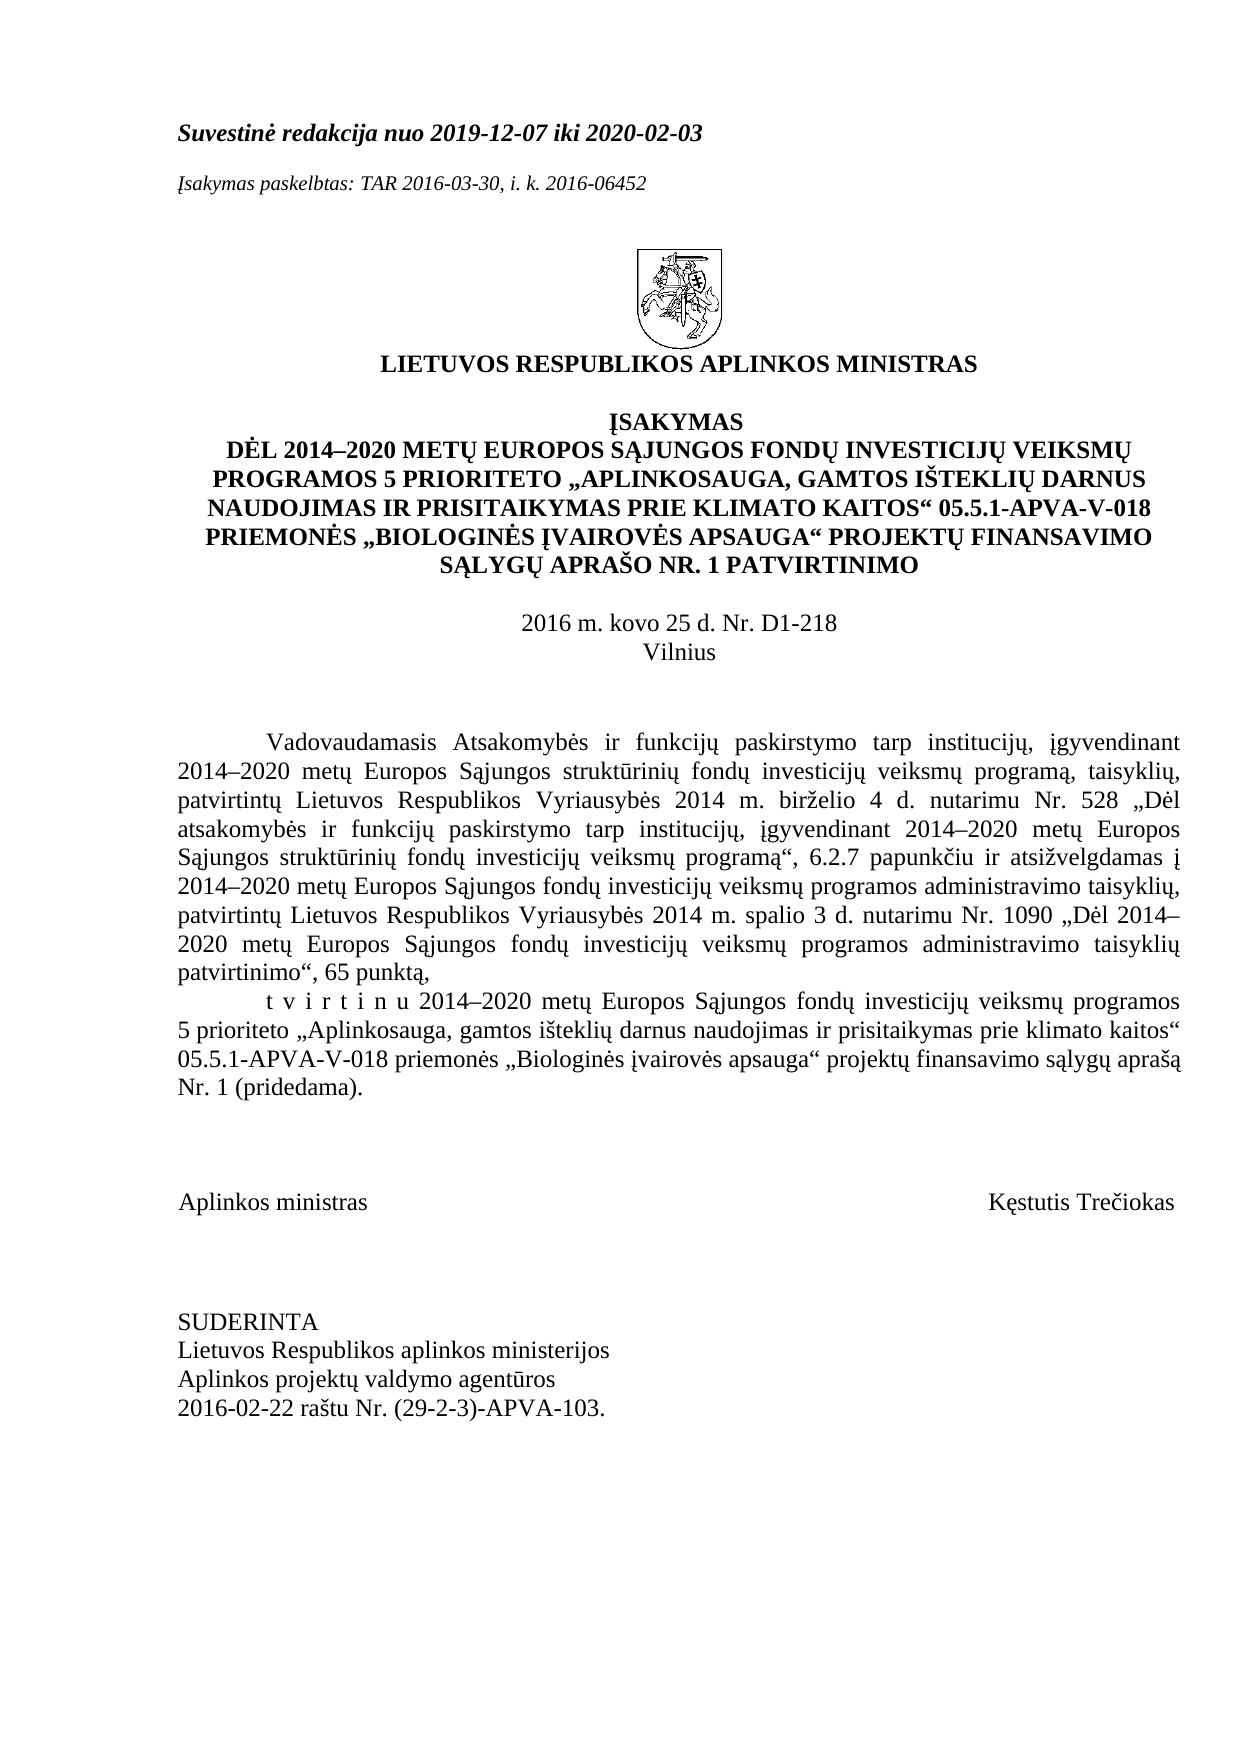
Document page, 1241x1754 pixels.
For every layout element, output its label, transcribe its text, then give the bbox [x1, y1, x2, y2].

text Įsakymas paskelbtas: TAR 2016-03-30, i. k. 2016-06452 [177, 171, 1181, 195]
text Vilnius [177, 637, 1181, 666]
text DĖL 2014–2020 METŲ EUROPOS SĄJUNGOS FONDŲ INVESTICIJŲ VEIKSMŲ PROGRAMOS 5 prioriteto „Aplinkosauga, gamtos išteklių darnus naudojimas ir prisitaikymas prie klimato kaitos“ 05.5.1-APVA-V-018 PRIEMONĖS „BIOLOGINĖS ĮVAIROVĖS APSAUGA“ PROJEKTŲ FINANSAVIMO SĄLYGŲ APRAŠo NR. 1 patvirtinimo [177, 436, 1181, 579]
text Lietuvos Respublikos aplinkos ministerijos [177, 1335, 1181, 1364]
text LIETUVOS RESPUBLIKOS APLINKOS MINISTRAS [177, 349, 1181, 407]
text 2016 m. kovo 25 d. Nr. D1-218 [177, 608, 1181, 637]
text 2016-02-22 raštu Nr. (29-2-3)-APVA-103. [177, 1393, 1181, 1422]
text SUDERINTA [177, 1307, 1181, 1335]
text Vadovaudamasis Atsakomybės ir funkcijų paskirstymo tarp institucijų, įgyvendinant 2014–2020 metų Europos Sąjungos struktūrinių fondų investicijų veiksmų programą, taisyklių, patvirtintų Lietuvos Respublikos Vyriausybės 2014 m. birželio 4 d. nutarimu Nr. 528 „Dėl atsakomybės ir funkcijų paskirstymo tarp institucijų, įgyvendinant 2014–2020 metų Europos Sąjungos struktūrinių fondų investicijų veiksmų programą“, 6.2.7 papunkčiu ir atsižvelgdamas į 2014–2020 metų Europos Sąjungos fondų investicijų veiksmų programos administravimo taisyklių, patvirtintų Lietuvos Respublikos Vyriausybės 2014 m. spalio 3 d. nutarimu Nr. 1090 „Dėl 2014–2020 metų Europos Sąjungos fondų investicijų veiksmų programos administravimo taisyklių patvirtinimo“, 65 punktą, [177, 727, 1181, 986]
text ĮSAKYMAS [177, 407, 1181, 436]
text t v i r t i n u 2014–2020 metų Europos Sąjungos fondų investicijų veiksmų programos 5 prioriteto „Aplinkosauga, gamtos išteklių darnus naudojimas ir prisitaikymas prie klimato kaitos“ 05.5.1-APVA-V-018 priemonės „Biologinės įvairovės apsauga“ projektų finansavimo sąlygų aprašą Nr. 1 (pridedama). [177, 986, 1181, 1101]
text Aplinkos projektų valdymo agentūros [177, 1364, 1181, 1393]
text Aplinkos ministras Kęstutis Trečiokas [178, 1187, 1178, 1216]
text Suvestinė redakcija nuo 2019-12-07 iki 2020-02-03 [177, 118, 1181, 147]
